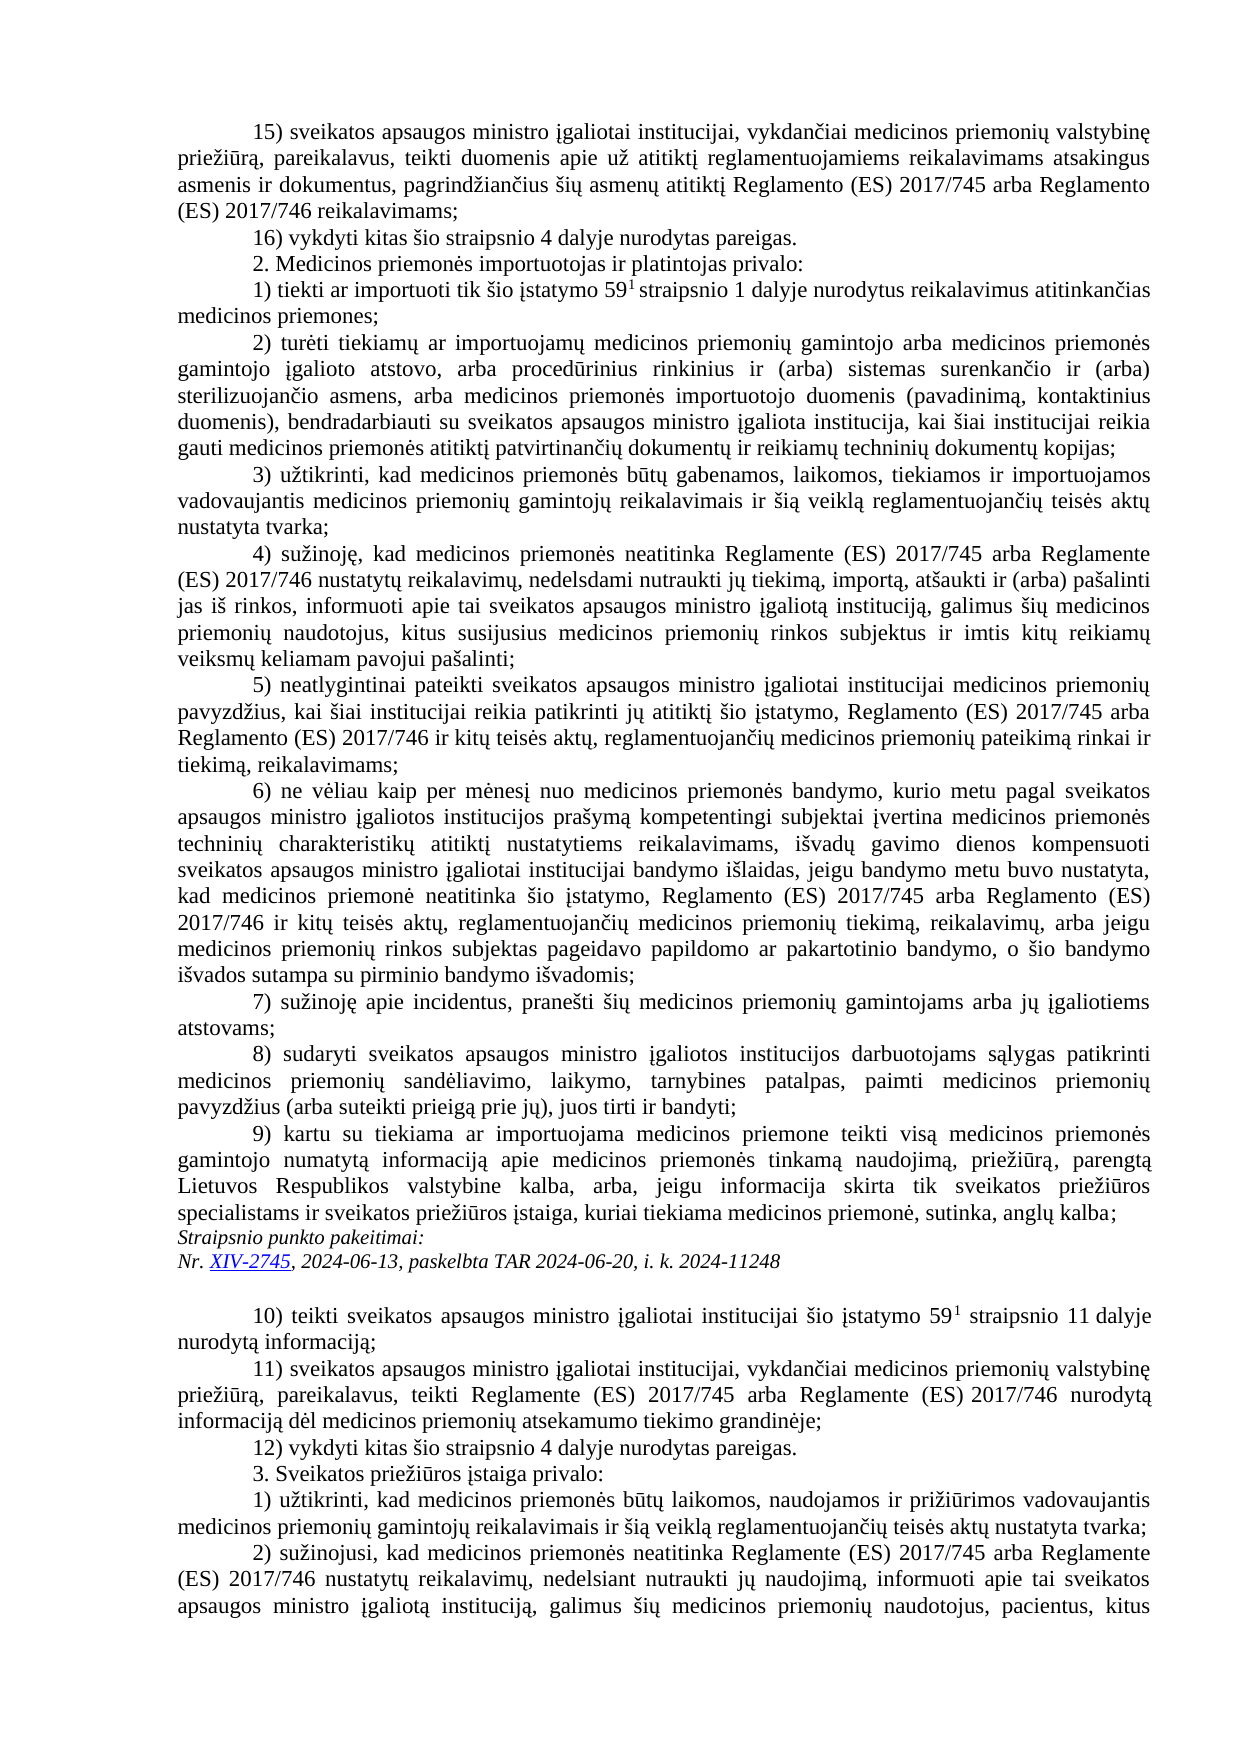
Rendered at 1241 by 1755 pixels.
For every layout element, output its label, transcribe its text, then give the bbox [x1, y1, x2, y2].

text 15) sveikatos apsaugos ministro įgaliotai institucijai, vykdančiai medicinos priemonių valstybinę priežiūrą, pareikalavus, teikti duomenis apie už atitiktį reglamentuojamiems reikalavimams atsakingus asmenis ir dokumentus, pagrindžiančius šių asmenų atitiktį Reglamento (ES) 2017/745 arba Reglamento (ES) 2017/746 reikalavimams; [177, 118, 1152, 223]
text 7) sužinoję apie incidentus, pranešti šių medicinos priemonių gamintojams arba jų įgaliotiems atstovams; [177, 988, 1152, 1041]
text 2) turėti tiekiamų ar importuojamų medicinos priemonių gamintojo arba medicinos priemonės gamintojo įgalioto atstovo, arba procedūrinius rinkinius ir (arba) sistemas surenkančio ir (arba) sterilizuojančio asmens, arba medicinos priemonės importuotojo duomenis (pavadinimą, kontaktinius duomenis), bendradarbiauti su sveikatos apsaugos ministro įgaliota institucija, kai šiai institucijai reikia gauti medicinos priemonės atitiktį patvirtinančių dokumentų ir reikiamų techninių dokumentų kopijas; [177, 329, 1152, 461]
text 4) sužinoję, kad medicinos priemonės neatitinka Reglamente (ES) 2017/745 arba Reglamente (ES) 2017/746 nustatytų reikalavimų, nedelsdami nutraukti jų tiekimą, importą, atšaukti ir (arba) pašalinti jas iš rinkos, informuoti apie tai sveikatos apsaugos ministro įgaliotą instituciją, galimus šių medicinos priemonių naudotojus, kitus susijusius medicinos priemonių rinkos subjektus ir imtis kitų reikiamų veiksmų keliamam pavojui pašalinti; [177, 540, 1152, 672]
text 3) užtikrinti, kad medicinos priemonės būtų gabenamos, laikomos, tiekiamos ir importuojamos vadovaujantis medicinos priemonių gamintojų reikalavimais ir šią veiklą reglamentuojančių teisės aktų nustatyta tvarka; [177, 461, 1152, 540]
text 5) neatlygintinai pateikti sveikatos apsaugos ministro įgaliotai institucijai medicinos priemonių pavyzdžius, kai šiai institucijai reikia patikrinti jų atitiktį šio įstatymo, Reglamento (ES) 2017/745 arba Reglamento (ES) 2017/746 ir kitų teisės aktų, reglamentuojančių medicinos priemonių pateikimą rinkai ir tiekimą, reikalavimams; [177, 672, 1152, 777]
text 1) užtikrinti, kad medicinos priemonės būtų laikomos, naudojamos ir prižiūrimos vadovaujantis medicinos priemonių gamintojų reikalavimais ir šią veiklą reglamentuojančių teisės aktų nustatyta tvarka; [177, 1486, 1152, 1539]
text 16) vykdyti kitas šio straipsnio 4 dalyje nurodytas pareigas. [177, 223, 1152, 250]
text 6) ne vėliau kaip per mėnesį nuo medicinos priemonės bandymo, kurio metu pagal sveikatos apsaugos ministro įgaliotos institucijos prašymą kompetentingi subjektai įvertina medicinos priemonės techninių charakteristikų atitiktį nustatytiems reikalavimams, išvadų gavimo dienos kompensuoti sveikatos apsaugos ministro įgaliotai institucijai bandymo išlaidas, jeigu bandymo metu buvo nustatyta, kad medicinos priemonė neatitinka šio įstatymo, Reglamento (ES) 2017/745 arba Reglamento (ES) 2017/746 ir kitų teisės aktų, reglamentuojančių medicinos priemonių tiekimą, reikalavimų, arba jeigu medicinos priemonių rinkos subjektas pageidavo papildomo ar pakartotinio bandymo, o šio bandymo išvados sutampa su pirminio bandymo išvadomis; [177, 777, 1152, 988]
text 1) tiekti ar importuoti tik šio įstatymo 591 straipsnio 1 dalyje nurodytus reikalavimus atitinkančias medicinos priemones; [177, 276, 1152, 329]
text 2) sužinojusi, kad medicinos priemonės neatitinka Reglamente (ES) 2017/745 arba Reglamente (ES) 2017/746 nustatytų reikalavimų, nedelsiant nutraukti jų naudojimą, informuoti apie tai sveikatos apsaugos ministro įgaliotą instituciją, galimus šių medicinos priemonių naudotojus, pacientus, kitus [177, 1539, 1152, 1618]
text 11) sveikatos apsaugos ministro įgaliotai institucijai, vykdančiai medicinos priemonių valstybinę priežiūrą, pareikalavus, teikti Reglamente (ES) 2017/745 arba Reglamente (ES) 2017/746 nurodytą informaciją dėl medicinos priemonių atsekamumo tiekimo grandinėje; [177, 1354, 1152, 1434]
text 10) teikti sveikatos apsaugos ministro įgaliotai institucijai šio įstatymo 591 straipsnio 11 dalyje nurodytą informaciją; [177, 1302, 1152, 1354]
text 12) vykdyti kitas šio straipsnio 4 dalyje nurodytas pareigas. [177, 1434, 1152, 1460]
text 2. Medicinos priemonės importuotojas ir platintojas privalo: [177, 250, 1152, 276]
text Nr. XIV-2745, 2024-06-13, paskelbta TAR 2024-06-20, i. k. 2024-11248 [177, 1249, 1152, 1273]
text 8) sudaryti sveikatos apsaugos ministro įgaliotos institucijos darbuotojams sąlygas patikrinti medicinos priemonių sandėliavimo, laikymo, tarnybines patalpas, paimti medicinos priemonių pavyzdžius (arba suteikti prieigą prie jų), juos tirti ir bandyti; [177, 1041, 1152, 1119]
text 9) kartu su tiekiama ar importuojama medicinos priemone teikti visą medicinos priemonės gamintojo numatytą informaciją apie medicinos priemonės tinkamą naudojimą, priežiūrą, parengtą Lietuvos Respublikos valstybine kalba, arba, jeigu informacija skirta tik sveikatos priežiūros specialistams ir sveikatos priežiūros įstaiga, kuriai tiekiama medicinos priemonė, sutinka, anglų kalba; [177, 1119, 1152, 1225]
text Straipsnio punkto pakeitimai: [177, 1225, 1152, 1249]
text 3. Sveikatos priežiūros įstaiga privalo: [177, 1460, 1152, 1486]
